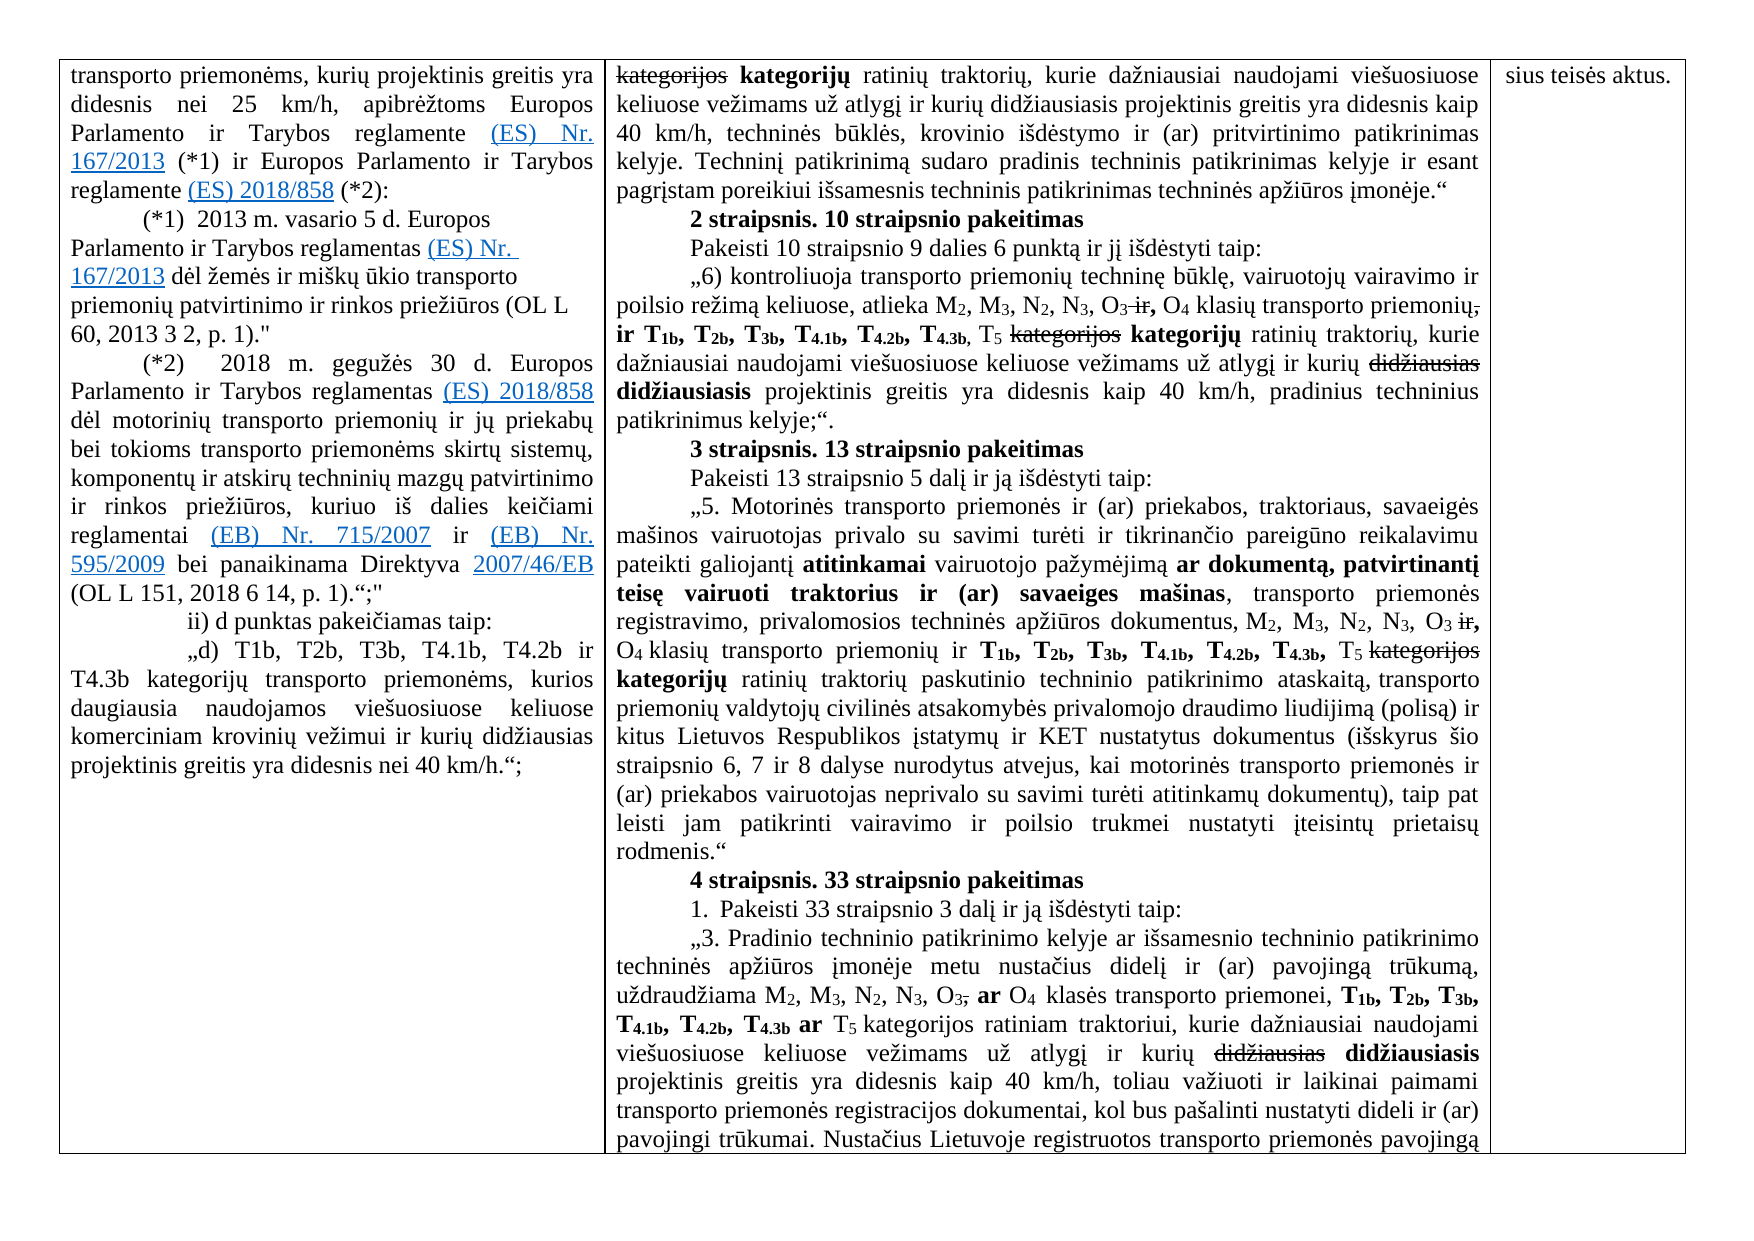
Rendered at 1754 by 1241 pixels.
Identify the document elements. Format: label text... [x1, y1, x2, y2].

table_cell kategorijos kategorijų ratinių traktorių, kurie dažniausiai naudojami viešuosiuose keliuose vežimams už atlygį ir kurių didžiausiasis projektinis greitis yra didesnis kaip 40 km/h, techninės būklės, krovinio išdėstymo ir (ar) pritvirtinimo patikrinimas kelyje. Techninį patikrinimą sudaro pradinis techninis patikrinimas kelyje ir esant pagrįstam poreikiui išsamesnis techninis patikrinimas techninės apžiūros įmonėje.“ 2 straipsnis. 10 straipsnio pakeitimas Pakeisti 10 straipsnio 9 dalies 6 punktą ir jį išdėstyti taip: „6) kontroliuoja transporto priemonių techninę būklę, vairuotojų vairavimo ir poilsio režimą keliuose, atlieka M2, M3, N2, N3, O3 ir, O4 klasių transporto priemonių, ir T1b, T2b, T3b, T4.1b, T4.2b, T4.3b, T5 kategorijos kategorijų ratinių traktorių, kurie dažniausiai naudojami viešuosiuose keliuose vežimams už atlygį ir kurių didžiausias didžiausiasis projektinis greitis yra didesnis kaip 40 km/h, pradinius techninius patikrinimus kelyje;“. 3 straipsnis. 13 straipsnio pakeitimas Pakeisti 13 straipsnio 5 dalį ir ją išdėstyti taip: „5. Motorinės transporto priemonės ir (ar) priekabos, traktoriaus, savaeigės mašinos vairuotojas privalo su savimi turėti ir tikrinančio pareigūno reikalavimu pateikti galiojantį atitinkamai vairuotojo pažymėjimą ar dokumentą, patvirtinantį teisę vairuoti traktorius ir (ar) savaeiges mašinas, transporto priemonės registravimo, privalomosios techninės apžiūros dokumentus, M2, M3, N2, N3, O3 ir, O4 klasių transporto priemonių ir T1b, T2b, T3b, T4.1b, T4.2b, T4.3b, T5 kategorijos kategorijų ratinių traktorių paskutinio techninio patikrinimo ataskaitą, transporto priemonių valdytojų civilinės atsakomybės privalomojo draudimo liudijimą (polisą) ir kitus Lietuvos Respublikos įstatymų ir KET nustatytus dokumentus (išskyrus šio straipsnio 6, 7 ir 8 dalyse nurodytus atvejus, kai motorinės transporto priemonės ir (ar) priekabos vairuotojas neprivalo su savimi turėti atitinkamų dokumentų), taip pat leisti jam patikrinti vairavimo ir poilsio trukmei nustatyti įteisintų prietaisų rodmenis.“ 4 straipsnis. 33 straipsnio pakeitimas 1. Pakeisti 33 straipsnio 3 dalį ir ją išdėstyti taip: „3. Pradinio techninio patikrinimo kelyje ar išsamesnio techninio patikrinimo techninės apžiūros įmonėje metu nustačius didelį ir (ar) pavojingą trūkumą, uždraudžiama M2, M3, N2, N3, O3, ar O4 klasės transporto priemonei, T1b, T2b, T3b, T4.1b, T4.2b, T4.3b ar T5 kategorijos ratiniam traktoriui, kurie dažniausiai naudojami viešuosiuose keliuose vežimams už atlygį ir kurių didžiausias didžiausiasis projektinis greitis yra didesnis kaip 40 km/h, toliau važiuoti ir laikinai paimami transporto priemonės registracijos dokumentai, kol bus pašalinti nustatyti dideli ir (ar) pavojingi trūkumai. Nustačius Lietuvoje registruotos transporto priemonės pavojingą [606, 60, 1490, 1153]
table_cell transporto priemonėms, kurių projektinis greitis yra didesnis nei 25 km/h, apibrėžtoms Europos Parlamento ir Tarybos reglamente (ES) Nr. 167/2013 (*1) ir Europos Parlamento ir Tarybos reglamente (ES) 2018/858 (*2): (*1) 2013 m. vasario 5 d. Europos Parlamento ir Tarybos reglamentas (ES) Nr. 167/2013 dėl žemės ir miškų ūkio transporto priemonių patvirtinimo ir rinkos priežiūros (OL L 60, 2013 3 2, p. 1)." (*2) 2018 m. gegužės 30 d. Europos Parlamento ir Tarybos reglamentas (ES) 2018/858 dėl motorinių transporto priemonių ir jų priekabų bei tokioms transporto priemonėms skirtų sistemų, komponentų ir atskirų techninių mazgų patvirtinimo ir rinkos priežiūros, kuriuo iš dalies keičiami reglamentai (EB) Nr. 715/2007 ir (EB) Nr. 595/2009 bei panaikinama Direktyva 2007/46/EB (OL L 151, 2018 6 14, p. 1).“;" ii) d punktas pakeičiamas taip: „d) T1b, T2b, T3b, T4.1b, T4.2b ir T4.3b kategorijų transporto priemonėms, kurios daugiausia naudojamos viešuosiuose keliuose komerciniam krovinių vežimui ir kurių didžiausias projektinis greitis yra didesnis nei 40 km/h.“; [60, 60, 604, 1153]
table_cell sius teisės aktus. [1491, 60, 1685, 1153]
